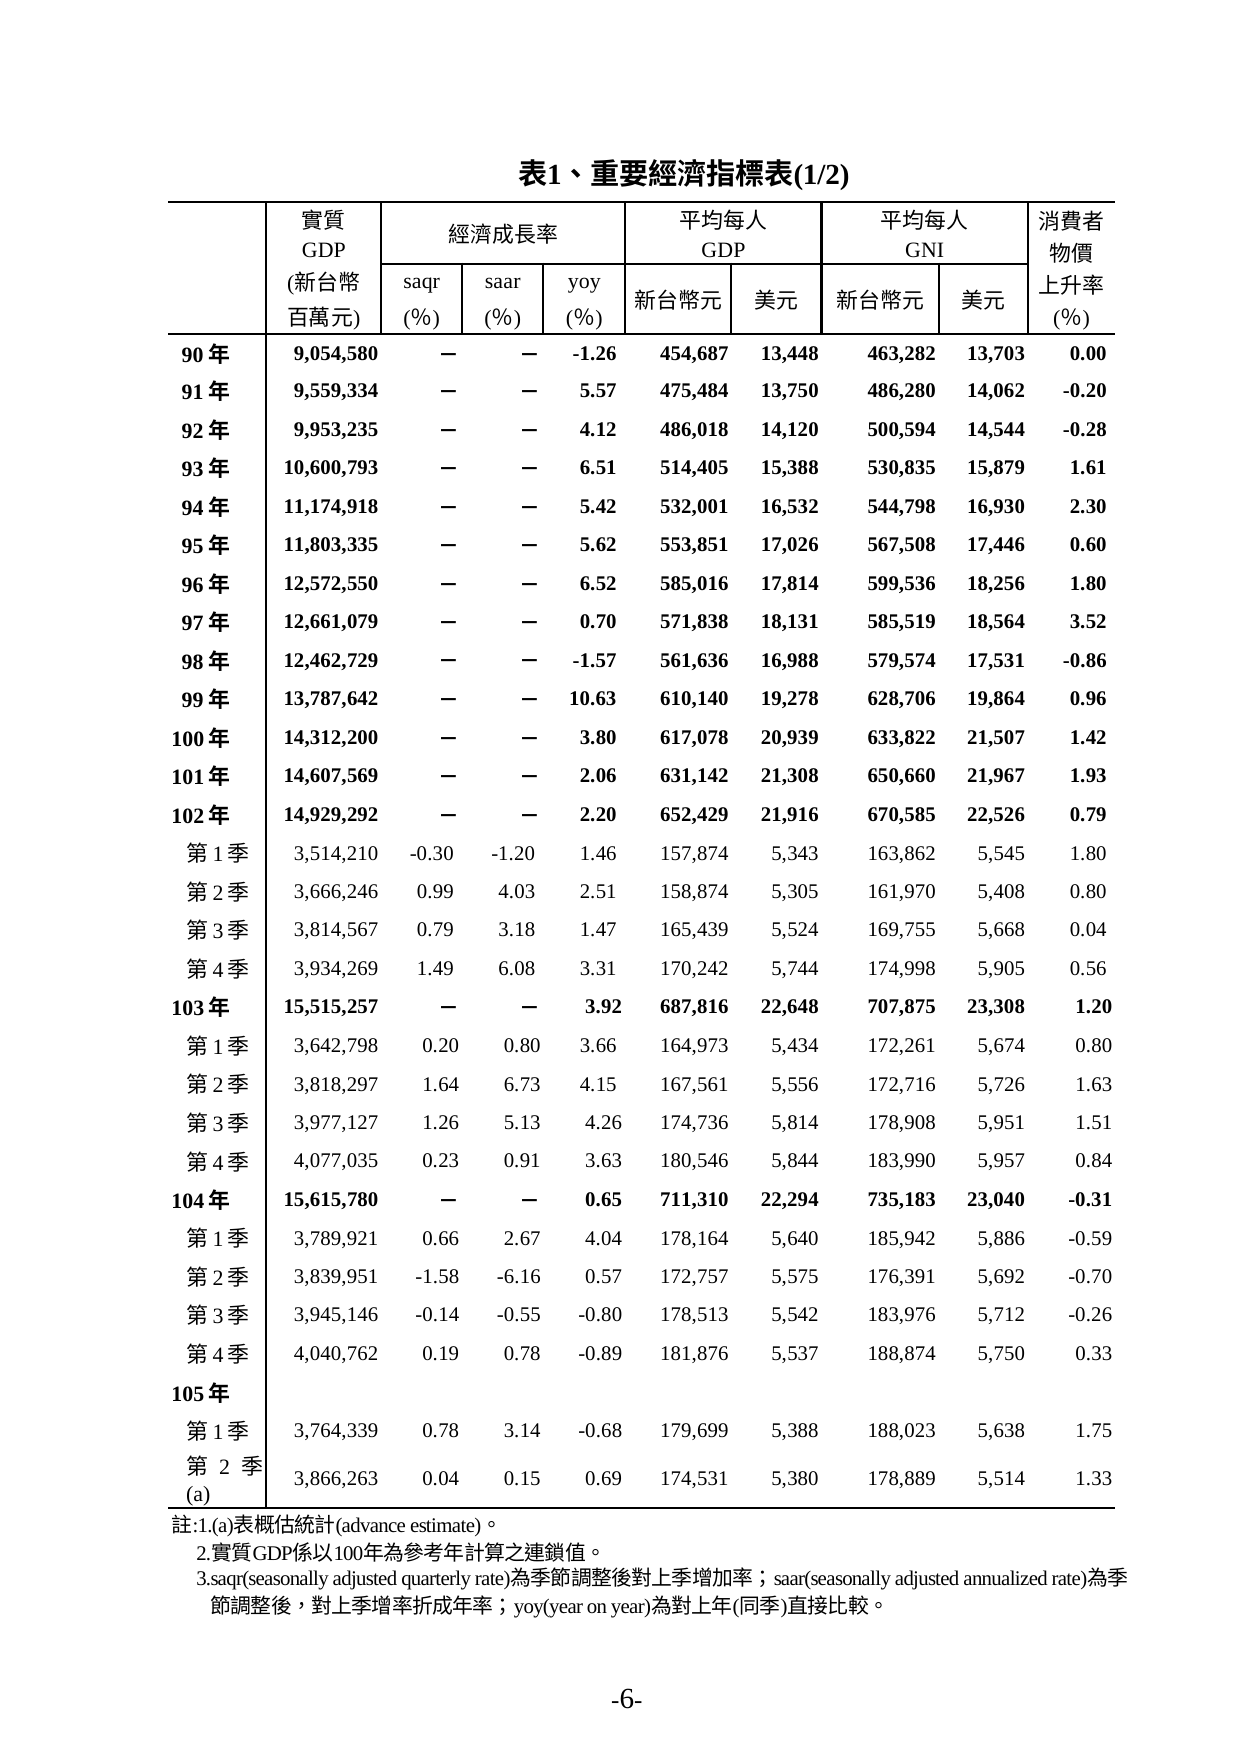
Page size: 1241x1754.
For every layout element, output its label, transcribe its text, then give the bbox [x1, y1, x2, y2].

table_cell － [381, 410, 462, 448]
table_cell 1.75 [1028, 1411, 1115, 1449]
table_cell 454,687 [625, 335, 731, 371]
table_cell 486,280 [821, 371, 938, 409]
table_cell 105年 [168, 1372, 265, 1411]
table_cell 3,866,263 [267, 1449, 381, 1507]
table_cell 571,838 [625, 602, 731, 641]
table_cell (％) [463, 297, 542, 333]
table_cell 3,839,951 [267, 1257, 381, 1295]
table_cell 3.14 [462, 1411, 543, 1449]
table_cell 176,391 [821, 1257, 938, 1295]
table_cell 475,484 [625, 371, 731, 409]
table_cell 0.00 [1028, 335, 1115, 371]
table_cell 20,939 [731, 718, 821, 756]
table_cell 2.20 [543, 795, 625, 833]
table_cell GDP [267, 235, 380, 263]
table_cell 17,026 [731, 525, 821, 563]
table_cell (％) [382, 297, 461, 333]
table_cell 0.84 [1028, 1141, 1115, 1179]
table_cell － [462, 448, 543, 487]
table_cell 10,600,793 [267, 448, 381, 487]
table_cell -0.14 [381, 1295, 462, 1334]
table_cell 1.33 [1028, 1449, 1115, 1507]
table_cell 0.23 [381, 1141, 462, 1179]
table_cell 185,942 [821, 1218, 938, 1257]
table_cell 628,706 [821, 679, 938, 718]
table_cell -0.86 [1028, 641, 1115, 679]
table_cell 0.91 [462, 1141, 543, 1179]
table_cell 14,929,292 [267, 795, 381, 833]
table_cell 14,120 [731, 410, 821, 448]
table_cell 3,642,798 [267, 1026, 381, 1064]
table_cell 12,462,729 [267, 641, 381, 679]
table_cell 5,668 [939, 910, 1028, 949]
table_cell 5,305 [731, 872, 821, 910]
table_cell 1.61 [1028, 448, 1115, 487]
table_cell 188,874 [821, 1334, 938, 1372]
table_cell － [381, 487, 462, 525]
table_cell 17,814 [731, 564, 821, 602]
table_cell 174,998 [821, 949, 938, 987]
table_cell 6.73 [462, 1064, 543, 1103]
table_cell 3.92 [543, 987, 625, 1026]
table_cell [731, 1372, 821, 1411]
table_cell 172,757 [625, 1257, 731, 1295]
table_cell 2.06 [543, 756, 625, 794]
table_cell 14,062 [939, 371, 1028, 409]
table_cell 第1季 [168, 1411, 265, 1449]
table_cell 12,661,079 [267, 602, 381, 641]
table_cell 12,572,550 [267, 564, 381, 602]
table_cell 0.80 [462, 1026, 543, 1064]
table_cell 18,256 [939, 564, 1028, 602]
table_cell － [462, 756, 543, 794]
table_cell [939, 1372, 1028, 1411]
table_cell 169,755 [821, 910, 938, 949]
table_cell 1.42 [1028, 718, 1115, 756]
table_cell 188,023 [821, 1411, 938, 1449]
table_cell 第2季(a) [168, 1449, 265, 1507]
table_cell 0.80 [1028, 872, 1115, 910]
table_cell 3,666,246 [267, 872, 381, 910]
table_cell 1.93 [1028, 756, 1115, 794]
table_cell 5,814 [731, 1103, 821, 1141]
text 3.saqr(seasonally adjusted quarterly rate)為季節調整後對上季增加率；saar(seasonally adjusted annualized rate)為季 [196, 1567, 1137, 1590]
table_cell 617,078 [625, 718, 731, 756]
table_cell 178,164 [625, 1218, 731, 1257]
table_cell 3,818,297 [267, 1064, 381, 1103]
table_header 消費者 物價 上升率 (％) [1029, 203, 1115, 333]
table_cell 第1季 [168, 1026, 265, 1064]
table_cell -0.70 [1028, 1257, 1115, 1295]
table_cell 0.20 [381, 1026, 462, 1064]
table_cell 180,546 [625, 1141, 731, 1179]
table_cell 178,513 [625, 1295, 731, 1334]
table_cell 0.65 [543, 1180, 625, 1218]
table_cell 4.04 [543, 1218, 625, 1257]
table_cell 585,016 [625, 564, 731, 602]
table_cell GNI [823, 235, 1027, 263]
table_cell 163,862 [821, 833, 938, 872]
table_cell 5,712 [939, 1295, 1028, 1334]
table_cell 5,905 [939, 949, 1028, 987]
table_cell 1.64 [381, 1064, 462, 1103]
table_cell (新台幣 [267, 263, 380, 297]
table_cell － [381, 525, 462, 563]
table_cell 5,744 [731, 949, 821, 987]
table_header [168, 203, 265, 333]
table_cell 92年 [168, 410, 265, 448]
table_cell -0.31 [1028, 1180, 1115, 1218]
table_cell 9,559,334 [267, 371, 381, 409]
table_cell 179,699 [625, 1411, 731, 1449]
table_cell 97年 [168, 602, 265, 641]
table_cell 631,142 [625, 756, 731, 794]
table_cell 19,864 [939, 679, 1028, 718]
table_cell 17,446 [939, 525, 1028, 563]
table_cell [267, 1372, 381, 1411]
table_cell 3,977,127 [267, 1103, 381, 1141]
table_cell 5,844 [731, 1141, 821, 1179]
table_cell 5,514 [939, 1449, 1028, 1507]
table_cell 15,615,780 [267, 1180, 381, 1218]
table_cell 第3季 [168, 1295, 265, 1334]
table_cell 6.52 [543, 564, 625, 602]
table_cell GDP [626, 235, 820, 263]
table_cell 530,835 [821, 448, 938, 487]
table_cell 1.80 [1028, 564, 1115, 602]
table_cell 183,990 [821, 1141, 938, 1179]
table_cell 14,607,569 [267, 756, 381, 794]
table_cell － [381, 679, 462, 718]
table_cell 2.67 [462, 1218, 543, 1257]
table_cell -0.55 [462, 1295, 543, 1334]
table_cell 5,886 [939, 1218, 1028, 1257]
table_cell － [462, 795, 543, 833]
table_cell 23,308 [939, 987, 1028, 1026]
text 註:1.(a)表概估統計(advance estimate)。 [171, 1514, 1137, 1537]
table_cell 5,692 [939, 1257, 1028, 1295]
table_cell 13,703 [939, 335, 1028, 371]
table_cell 15,515,257 [267, 987, 381, 1026]
table_cell 1.26 [381, 1103, 462, 1141]
table_cell 1.80 [1028, 833, 1115, 872]
table_cell -1.57 [543, 641, 625, 679]
table_cell 170,242 [625, 949, 731, 987]
table_cell 0.79 [1028, 795, 1115, 833]
table_cell 13,448 [731, 335, 821, 371]
table_cell 463,282 [821, 335, 938, 371]
table_cell 5,556 [731, 1064, 821, 1103]
table_cell 16,988 [731, 641, 821, 679]
table_cell － [462, 1180, 543, 1218]
table_cell 633,822 [821, 718, 938, 756]
table_cell 95年 [168, 525, 265, 563]
table_cell 0.66 [381, 1218, 462, 1257]
table_cell 3.18 [462, 910, 543, 949]
table_cell 15,879 [939, 448, 1028, 487]
table_cell 707,875 [821, 987, 938, 1026]
text 表1、重要經濟指標表(1/2) [230, 150, 1137, 193]
table_cell 3.52 [1028, 602, 1115, 641]
table_cell － [381, 641, 462, 679]
table_cell 3,945,146 [267, 1295, 381, 1334]
table_cell － [462, 487, 543, 525]
table_cell 167,561 [625, 1064, 731, 1103]
table_cell 3.66 [543, 1026, 625, 1064]
table_cell 14,312,200 [267, 718, 381, 756]
table_cell [1028, 1372, 1115, 1411]
table_cell 17,531 [939, 641, 1028, 679]
table_cell 百萬元) [267, 297, 380, 333]
table_cell － [381, 756, 462, 794]
table_cell 0.04 [381, 1449, 462, 1507]
table_cell 5,537 [731, 1334, 821, 1372]
table_cell 0.33 [1028, 1334, 1115, 1372]
table_cell 2.30 [1028, 487, 1115, 525]
table_cell 第3季 [168, 1103, 265, 1141]
table_cell 96年 [168, 564, 265, 602]
table_cell 5,524 [731, 910, 821, 949]
table_cell 5,545 [939, 833, 1028, 872]
table_cell 第1季 [168, 833, 265, 872]
table_cell 5,750 [939, 1334, 1028, 1372]
table_cell 5,957 [939, 1141, 1028, 1179]
table_cell － [381, 1180, 462, 1218]
table_cell 5,640 [731, 1218, 821, 1257]
table_cell 157,874 [625, 833, 731, 872]
table_cell 1.46 [543, 833, 625, 872]
table_cell － [381, 371, 462, 409]
table_cell 10.63 [543, 679, 625, 718]
table_cell 5.42 [543, 487, 625, 525]
table_cell 2.51 [543, 872, 625, 910]
table_cell 3,934,269 [267, 949, 381, 987]
table_cell 第3季 [168, 910, 265, 949]
table_cell 5,380 [731, 1449, 821, 1507]
table_cell － [381, 602, 462, 641]
table_cell 164,973 [625, 1026, 731, 1064]
table_cell － [462, 718, 543, 756]
table_cell -0.28 [1028, 410, 1115, 448]
table_cell 5,542 [731, 1295, 821, 1334]
table_cell 652,429 [625, 795, 731, 833]
table_cell 90年 [168, 335, 265, 371]
table_cell 599,536 [821, 564, 938, 602]
table_cell 102年 [168, 795, 265, 833]
table_cell 11,803,335 [267, 525, 381, 563]
table_cell 4,077,035 [267, 1141, 381, 1179]
table_cell － [462, 525, 543, 563]
table_cell 1.47 [543, 910, 625, 949]
table_cell 1.51 [1028, 1103, 1115, 1141]
table_cell 第4季 [168, 1141, 265, 1179]
table_cell 0.56 [1028, 949, 1115, 987]
table_cell 1.49 [381, 949, 462, 987]
table_cell [462, 1372, 543, 1411]
table_cell saqr [382, 265, 461, 297]
table_cell 19,278 [731, 679, 821, 718]
table_cell 21,967 [939, 756, 1028, 794]
table_cell 3,814,567 [267, 910, 381, 949]
table_cell 0.04 [1028, 910, 1115, 949]
table_cell 98年 [168, 641, 265, 679]
table_cell -6.16 [462, 1257, 543, 1295]
table_cell 5.13 [462, 1103, 543, 1141]
table_cell 5,951 [939, 1103, 1028, 1141]
table_cell 5,434 [731, 1026, 821, 1064]
table_cell － [462, 410, 543, 448]
table_cell 172,261 [821, 1026, 938, 1064]
table_cell 585,519 [821, 602, 938, 641]
table_cell 567,508 [821, 525, 938, 563]
table_cell 美元 [940, 265, 1027, 333]
table_cell 21,308 [731, 756, 821, 794]
table_cell -1.58 [381, 1257, 462, 1295]
table_cell -0.20 [1028, 371, 1115, 409]
table_cell 174,736 [625, 1103, 731, 1141]
table_cell 650,660 [821, 756, 938, 794]
table_cell 9,054,580 [267, 335, 381, 371]
table_cell -1.26 [543, 335, 625, 371]
table_cell 610,140 [625, 679, 731, 718]
table_cell 9,953,235 [267, 410, 381, 448]
table_cell (％) [544, 297, 624, 333]
table_header 平均每人 [823, 203, 1027, 235]
table_cell － [462, 987, 543, 1026]
table_cell 新台幣元 [626, 265, 730, 333]
table_cell 0.96 [1028, 679, 1115, 718]
table_cell 0.78 [462, 1334, 543, 1372]
table_cell 5,408 [939, 872, 1028, 910]
table_cell 158,874 [625, 872, 731, 910]
table_cell － [462, 564, 543, 602]
table_cell 5,638 [939, 1411, 1028, 1449]
table_cell － [462, 335, 543, 371]
table_cell 第2季 [168, 1064, 265, 1103]
table_cell 4.15 [543, 1064, 625, 1103]
table_cell 5,674 [939, 1026, 1028, 1064]
table_cell yoy [544, 265, 624, 297]
table_header 平均每人 [626, 203, 820, 235]
table_cell 161,970 [821, 872, 938, 910]
table_cell 美元 [732, 265, 820, 333]
table_cell 183,976 [821, 1295, 938, 1334]
table_cell 11,174,918 [267, 487, 381, 525]
table_cell 165,439 [625, 910, 731, 949]
table_cell － [381, 718, 462, 756]
table_cell 3.63 [543, 1141, 625, 1179]
table_cell 4.03 [462, 872, 543, 910]
table_cell 4.26 [543, 1103, 625, 1141]
table_cell 0.99 [381, 872, 462, 910]
table_cell -0.89 [543, 1334, 625, 1372]
table_cell 172,716 [821, 1064, 938, 1103]
table_cell -0.59 [1028, 1218, 1115, 1257]
table_cell -0.26 [1028, 1295, 1115, 1334]
table_cell 0.80 [1028, 1026, 1115, 1064]
table_cell 16,930 [939, 487, 1028, 525]
table_cell 0.70 [543, 602, 625, 641]
table_cell 4.12 [543, 410, 625, 448]
table_cell [543, 1372, 625, 1411]
table_cell 5,388 [731, 1411, 821, 1449]
text 2.實質GDP係以100年為參考年計算之連鎖值。 [196, 1542, 1137, 1565]
table_cell 532,001 [625, 487, 731, 525]
table_cell [625, 1372, 731, 1411]
table_cell － [381, 987, 462, 1026]
table_cell 3.80 [543, 718, 625, 756]
table_cell 3,514,210 [267, 833, 381, 872]
table_cell 0.19 [381, 1334, 462, 1372]
table_cell 5,343 [731, 833, 821, 872]
table_cell 21,916 [731, 795, 821, 833]
table_cell 第4季 [168, 1334, 265, 1372]
table_cell 18,131 [731, 602, 821, 641]
table_cell 22,648 [731, 987, 821, 1026]
table_cell 181,876 [625, 1334, 731, 1372]
table_cell 93年 [168, 448, 265, 487]
table_cell 514,405 [625, 448, 731, 487]
table_cell 544,798 [821, 487, 938, 525]
table_cell 23,040 [939, 1180, 1028, 1218]
table_cell 103年 [168, 987, 265, 1026]
table_cell 14,544 [939, 410, 1028, 448]
table_cell -0.68 [543, 1411, 625, 1449]
table_cell 0.69 [543, 1449, 625, 1507]
table_cell － [462, 641, 543, 679]
table_cell 500,594 [821, 410, 938, 448]
table_cell 第4季 [168, 949, 265, 987]
table_cell 13,750 [731, 371, 821, 409]
table_cell 178,908 [821, 1103, 938, 1141]
table_cell 735,183 [821, 1180, 938, 1218]
table_cell -0.80 [543, 1295, 625, 1334]
table_cell -1.20 [462, 833, 543, 872]
table_cell 21,507 [939, 718, 1028, 756]
table_cell 5,726 [939, 1064, 1028, 1103]
table_cell 94年 [168, 487, 265, 525]
table_cell 第2季 [168, 872, 265, 910]
table_cell 687,816 [625, 987, 731, 1026]
table_cell － [462, 602, 543, 641]
table_cell 104年 [168, 1180, 265, 1218]
table_cell 6.08 [462, 949, 543, 987]
table_cell 5.57 [543, 371, 625, 409]
table_cell － [381, 335, 462, 371]
table_cell 22,526 [939, 795, 1028, 833]
table_cell 91年 [168, 371, 265, 409]
table_cell 670,585 [821, 795, 938, 833]
table_cell 13,787,642 [267, 679, 381, 718]
table_cell 4,040,762 [267, 1334, 381, 1372]
table_cell 174,531 [625, 1449, 731, 1507]
table_cell -0.30 [381, 833, 462, 872]
table_cell 711,310 [625, 1180, 731, 1218]
table_cell 0.57 [543, 1257, 625, 1295]
table_cell 3.31 [543, 949, 625, 987]
table_cell 新台幣元 [823, 265, 938, 333]
table_cell 18,564 [939, 602, 1028, 641]
table_cell 1.20 [1028, 987, 1115, 1026]
table_cell 178,889 [821, 1449, 938, 1507]
table_cell 99年 [168, 679, 265, 718]
table_cell 22,294 [731, 1180, 821, 1218]
table_cell 0.60 [1028, 525, 1115, 563]
table_cell － [462, 679, 543, 718]
table_cell － [381, 448, 462, 487]
table_cell 第1季 [168, 1218, 265, 1257]
table_cell 0.79 [381, 910, 462, 949]
text 節調整後，對上季增率折成年率；yoy(year on year)為對上年(同季)直接比較。 [201, 1595, 1137, 1618]
table_cell 5.62 [543, 525, 625, 563]
table_cell 3,764,339 [267, 1411, 381, 1449]
table_cell － [462, 371, 543, 409]
table_cell 15,388 [731, 448, 821, 487]
table_cell 16,532 [731, 487, 821, 525]
table_header 經濟成長率 [382, 203, 624, 263]
table_cell saar [463, 265, 542, 297]
table_cell 1.63 [1028, 1064, 1115, 1103]
table_cell 第2季 [168, 1257, 265, 1295]
table_cell － [381, 564, 462, 602]
table_cell 101年 [168, 756, 265, 794]
table_cell 0.15 [462, 1449, 543, 1507]
table_cell 553,851 [625, 525, 731, 563]
table_cell 100年 [168, 718, 265, 756]
table_cell [381, 1372, 462, 1411]
table_cell [821, 1372, 938, 1411]
table_cell 486,018 [625, 410, 731, 448]
table_header 實質 [267, 203, 380, 235]
table_cell 579,574 [821, 641, 938, 679]
table_cell 0.78 [381, 1411, 462, 1449]
table_cell 5,575 [731, 1257, 821, 1295]
table_cell 3,789,921 [267, 1218, 381, 1257]
table_cell 6.51 [543, 448, 625, 487]
table_cell － [381, 795, 462, 833]
table_cell 561,636 [625, 641, 731, 679]
